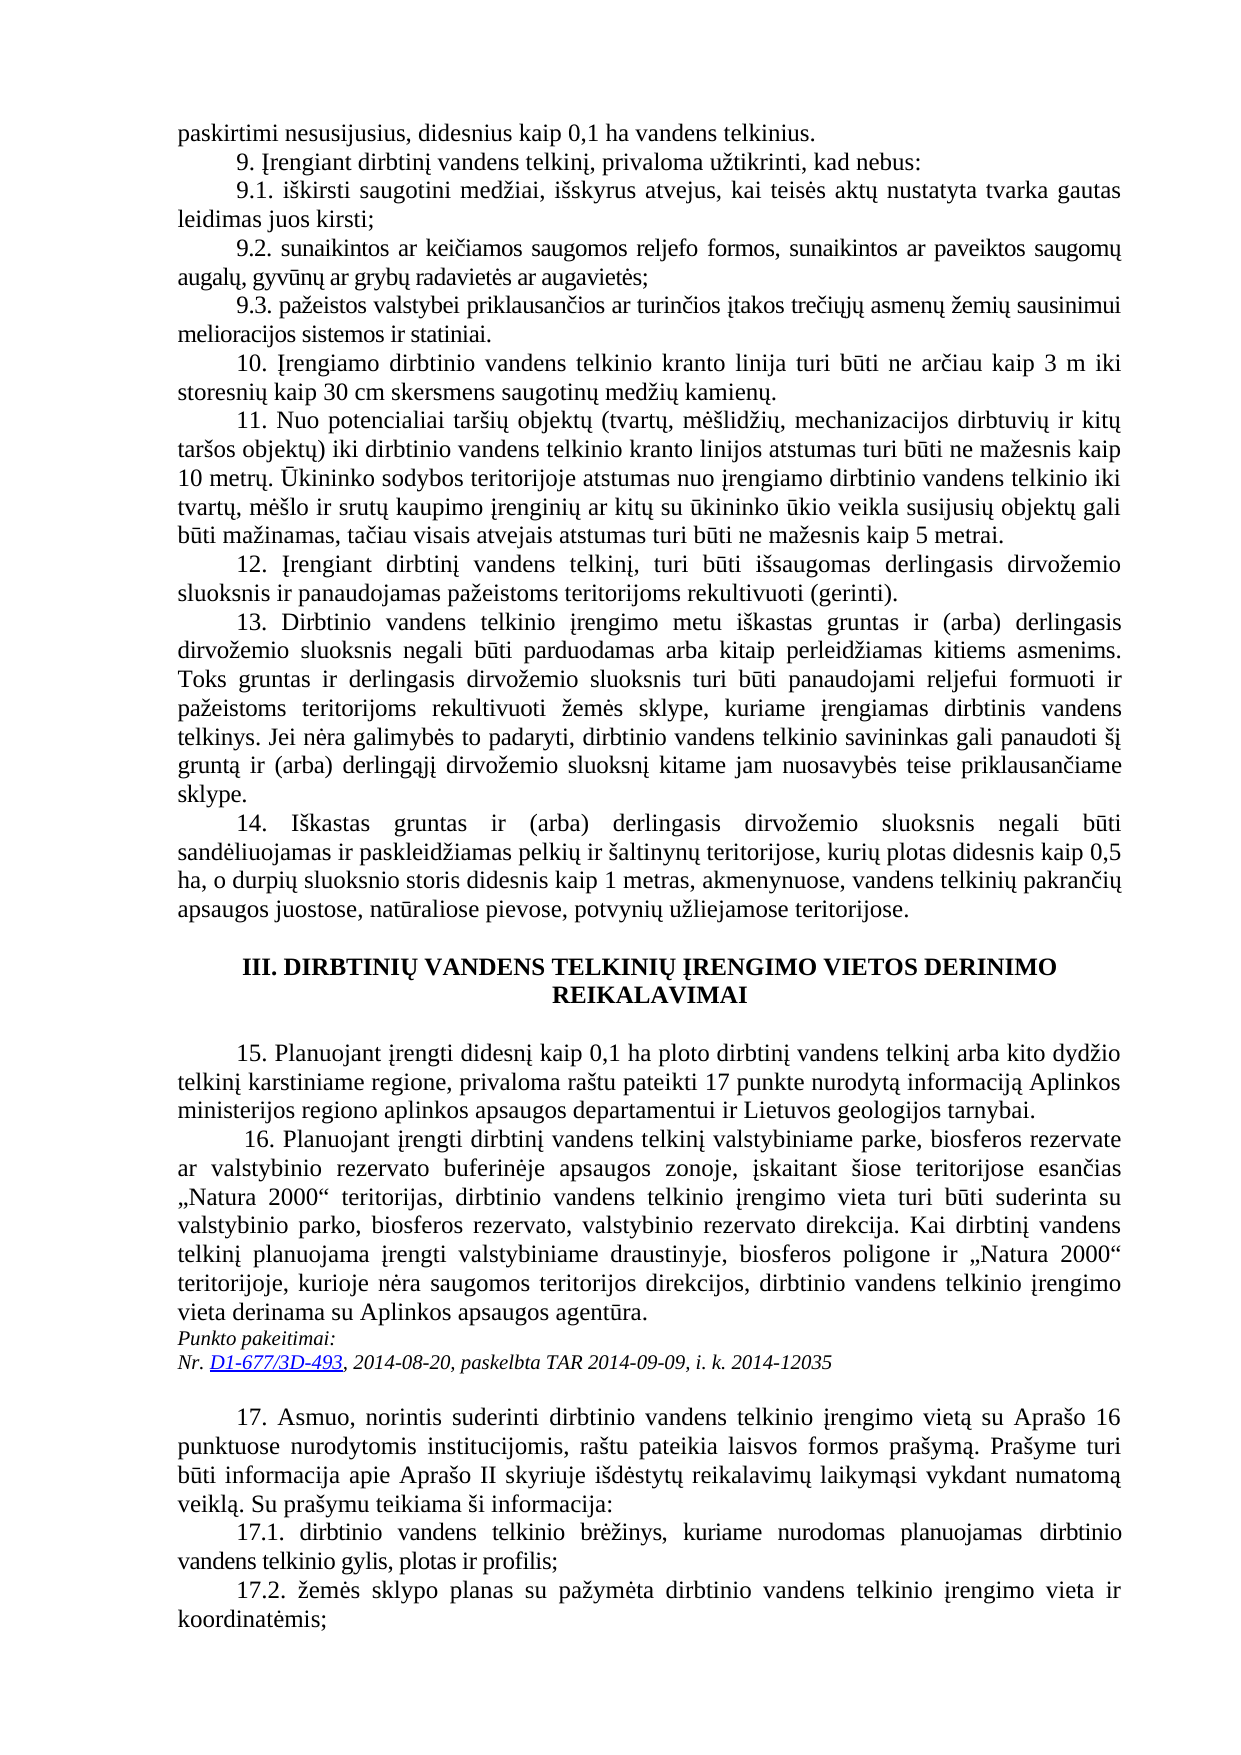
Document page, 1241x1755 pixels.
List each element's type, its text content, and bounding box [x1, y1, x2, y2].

text Nr. D1-677/3D-493, 2014-08-20, paskelbta TAR 2014-09-09, i. k. 2014-12035 [177, 1350, 1122, 1374]
text 9. Įrengiant dirbtinį vandens telkinį, privaloma užtikrinti, kad nebus: [177, 147, 1122, 176]
text III. DIRBTINIŲ VANDENS TELKINIŲ ĮRENGIMO VIETOS DERINIMO REIKALAVIMAI [177, 952, 1122, 1009]
text 12. Įrengiant dirbtinį vandens telkinį, turi būti išsaugomas derlingasis dirvožemio sluoksnis ir panaudojamas pažeistoms teritorijoms rekultivuoti (gerinti). [177, 549, 1122, 607]
text 9.3. pažeistos valstybei priklausančios ar turinčios įtakos trečiųjų asmenų žemių sausinimui melioracijos sistemos ir statiniai. [177, 291, 1122, 348]
text 17.2. žemės sklypo planas su pažymėta dirbtinio vandens telkinio įrengimo vieta ir koordinatėmis; [177, 1575, 1122, 1632]
text 11. Nuo potencialiai taršių objektų (tvartų, mėšlidžių, mechanizacijos dirbtuvių ir kitų taršos objektų) iki dirbtinio vandens telkinio kranto linijos atstumas turi būti ne mažesnis kaip 10 metrų. Ūkininko sodybos teritorijoje atstumas nuo įrengiamo dirbtinio vandens telkinio iki tvartų, mėšlo ir srutų kaupimo įrenginių ar kitų su ūkininko ūkio veikla susijusių objektų gali būti mažinamas, tačiau visais atvejais atstumas turi būti ne mažesnis kaip 5 metrai. [177, 406, 1122, 549]
text 17. Asmuo, norintis suderinti dirbtinio vandens telkinio įrengimo vietą su Aprašo 16 punktuose nurodytomis institucijomis, raštu pateikia laisvos formos prašymą. Prašyme turi būti informacija apie Aprašo II skyriuje išdėstytų reikalavimų laikymąsi vykdant numatomą veiklą. Su prašymu teikiama ši informacija: [177, 1402, 1122, 1517]
text 9.2. sunaikintos ar keičiamos saugomos reljefo formos, sunaikintos ar paveiktos saugomų augalų, gyvūnų ar grybų radavietės ar augavietės; [177, 233, 1122, 291]
text Punkto pakeitimai: [177, 1326, 1122, 1350]
text paskirtimi nesusijusius, didesnius kaip 0,1 ha vandens telkinius. [177, 118, 1122, 147]
text 15. Planuojant įrengti didesnį kaip 0,1 ha ploto dirbtinį vandens telkinį arba kito dydžio telkinį karstiniame regione, privaloma raštu pateikti 17 punkte nurodytą informaciją Aplinkos ministerijos regiono aplinkos apsaugos departamentui ir Lietuvos geologijos tarnybai. [177, 1038, 1122, 1124]
text 17.1. dirbtinio vandens telkinio brėžinys, kuriame nurodomas planuojamas dirbtinio vandens telkinio gylis, plotas ir profilis; [177, 1517, 1122, 1575]
text 13. Dirbtinio vandens telkinio įrengimo metu iškastas gruntas ir (arba) derlingasis dirvožemio sluoksnis negali būti parduodamas arba kitaip perleidžiamas kitiems asmenims. Toks gruntas ir derlingasis dirvožemio sluoksnis turi būti panaudojami reljefui formuoti ir pažeistoms teritorijoms rekultivuoti žemės sklype, kuriame įrengiamas dirbtinis vandens telkinys. Jei nėra galimybės to padaryti, dirbtinio vandens telkinio savininkas gali panaudoti šį gruntą ir (arba) derlingąjį dirvožemio sluoksnį kitame jam nuosavybės teise priklausančiame sklype. [177, 607, 1122, 808]
text 10. Įrengiamo dirbtinio vandens telkinio kranto linija turi būti ne arčiau kaip 3 m iki storesnių kaip 30 cm skersmens saugotinų medžių kamienų. [177, 348, 1122, 406]
text 14. Iškastas gruntas ir (arba) derlingasis dirvožemio sluoksnis negali būti sandėliuojamas ir paskleidžiamas pelkių ir šaltinynų teritorijose, kurių plotas didesnis kaip 0,5 ha, o durpių sluoksnio storis didesnis kaip 1 metras, akmenynuose, vandens telkinių pakrančių apsaugos juostose, natūraliose pievose, potvynių užliejamose teritorijose. [177, 808, 1122, 923]
text 16. Planuojant įrengti dirbtinį vandens telkinį valstybiniame parke, biosferos rezervate ar valstybinio rezervato buferinėje apsaugos zonoje, įskaitant šiose teritorijose esančias „Natura 2000“ teritorijas, dirbtinio vandens telkinio įrengimo vieta turi būti suderinta su valstybinio parko, biosferos rezervato, valstybinio rezervato direkcija. Kai dirbtinį vandens telkinį planuojama įrengti valstybiniame draustinyje, biosferos poligone ir „Natura 2000“ teritorijoje, kurioje nėra saugomos teritorijos direkcijos, dirbtinio vandens telkinio įrengimo vieta derinama su Aplinkos apsaugos agentūra. [177, 1124, 1122, 1326]
text 9.1. iškirsti saugotini medžiai, išskyrus atvejus, kai teisės aktų nustatyta tvarka gautas leidimas juos kirsti; [177, 176, 1122, 233]
